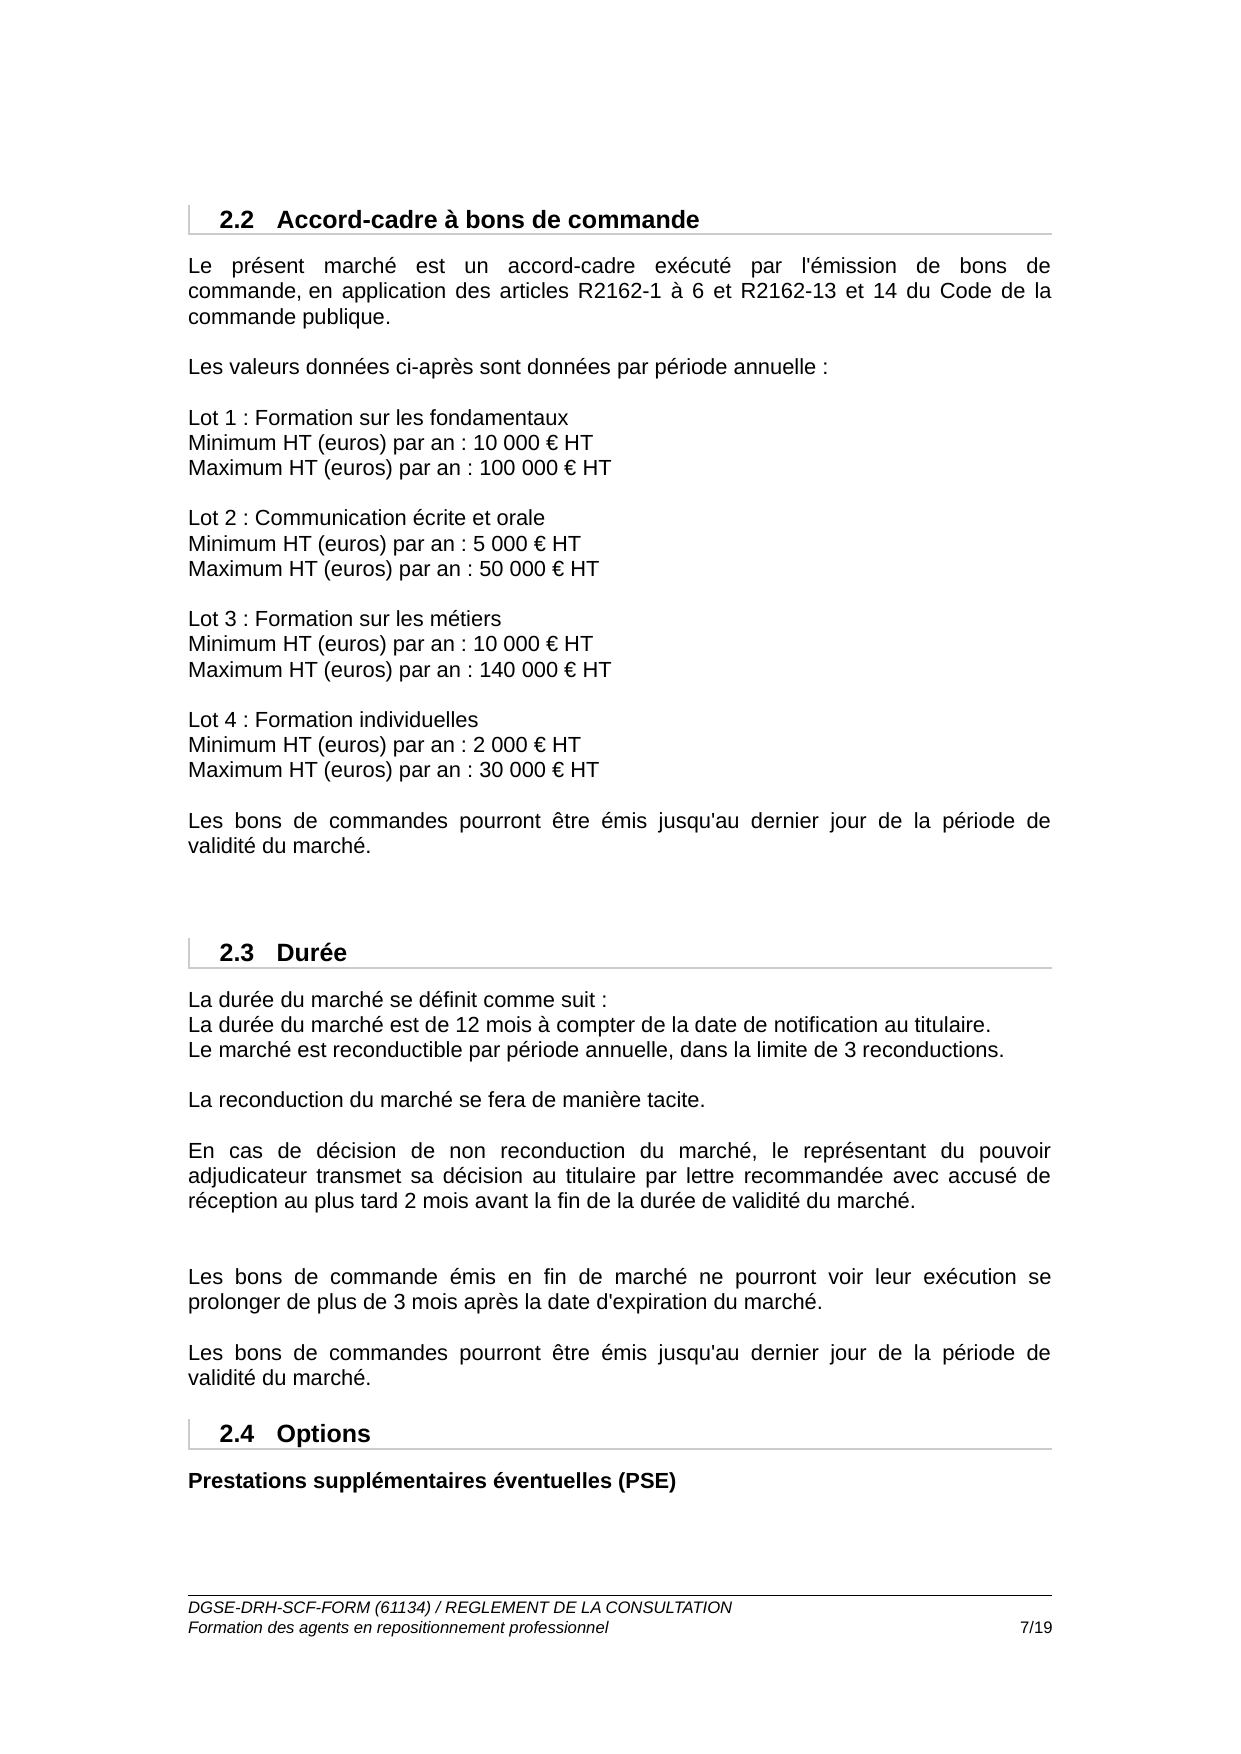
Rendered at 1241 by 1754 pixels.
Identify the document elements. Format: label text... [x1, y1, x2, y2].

text Le marché est reconductible par période annuelle, dans la limite de 3 reconductions. [188, 1037, 1052, 1062]
text Minimum HT (euros) par an : 10 000 € HT [188, 631, 1052, 656]
text Lot 4 : Formation individuelles [188, 707, 1052, 732]
text Les valeurs données ci-après sont données par période annuelle : [188, 354, 1052, 379]
text Minimum HT (euros) par an : 5 000 € HT [188, 530, 1052, 556]
text Maximum HT (euros) par an : 50 000 € HT [188, 556, 1052, 581]
text Maximum HT (euros) par an : 100 000 € HT [188, 455, 1052, 480]
text Lot 2 : Communication écrite et orale [188, 505, 1052, 530]
subtitle Options [190, 1419, 1052, 1448]
text Minimum HT (euros) par an : 2 000 € HT [188, 732, 1052, 757]
text Maximum HT (euros) par an : 30 000 € HT [188, 757, 1052, 782]
subtitle Durée [190, 938, 1052, 967]
text Les bons de commandes pourront être émis jusqu'au dernier jour de la période de validité du marché. [188, 808, 1052, 858]
text La durée du marché se définit comme suit : [188, 987, 1052, 1012]
subtitle Accord-cadre à bons de commande [188, 204, 1052, 233]
text Lot 1 : Formation sur les fondamentaux [188, 404, 1052, 429]
text La durée du marché est de 12 mois à compter de la date de notification au titulaire. [188, 1012, 1052, 1037]
text Maximum HT (euros) par an : 140 000 € HT [188, 656, 1052, 682]
text La reconduction du marché se fera de manière tacite. [188, 1087, 1052, 1113]
text Lot 3 : Formation sur les métiers [188, 606, 1052, 631]
text Le présent marché est un accord-cadre exécuté par l'émission de bons de commande, en application des articles R2162-1 à 6 et R2162-13 et 14 du Code de la commande publique. [188, 253, 1052, 329]
text Prestations supplémentaires éventuelles (PSE) [188, 1468, 1052, 1493]
text En cas de décision de non reconduction du marché, le représentant du pouvoir adjudicateur transmet sa décision au titulaire par lettre recommandée avec accusé de réception au plus tard 2 mois avant la fin de la durée de validité du marché. [188, 1138, 1052, 1213]
text Minimum HT (euros) par an : 10 000 € HT [188, 429, 1052, 455]
text Les bons de commande émis en fin de marché ne pourront voir leur exécution se prolonger de plus de 3 mois après la date d'expiration du marché. [188, 1264, 1052, 1314]
text Les bons de commandes pourront être émis jusqu'au dernier jour de la période de validité du marché. [188, 1339, 1052, 1390]
